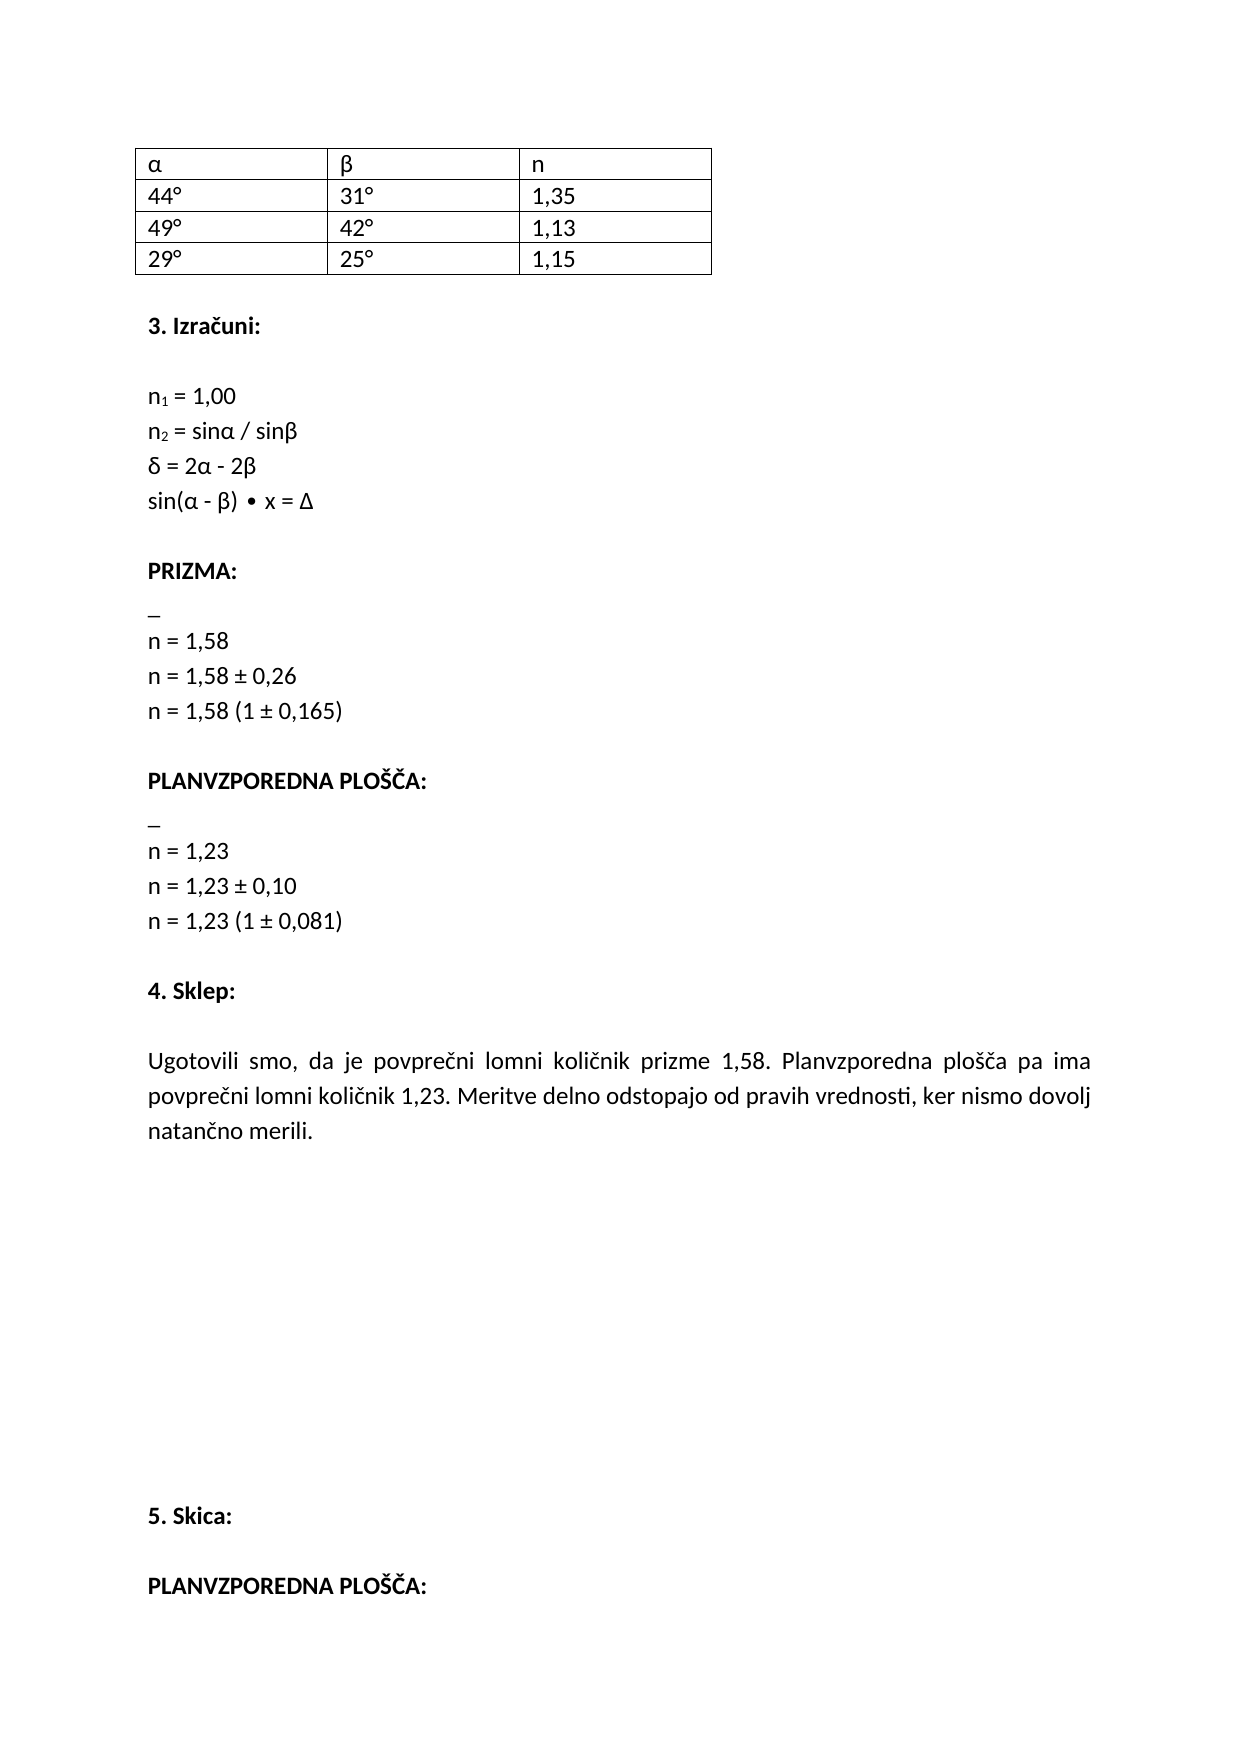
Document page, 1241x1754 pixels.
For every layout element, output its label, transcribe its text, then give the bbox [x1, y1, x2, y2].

text _ [148, 800, 1093, 830]
text 4. Sklep: [148, 975, 1093, 1005]
table_header β [328, 149, 519, 179]
text PRIZMA: [148, 555, 1093, 585]
text sin(α - β) ∙ x = Δ [148, 485, 1093, 515]
text 5. Skica: [148, 1500, 1093, 1530]
table_cell 49° [136, 212, 327, 242]
table_cell 25° [328, 243, 519, 274]
table_cell 1,13 [520, 212, 711, 242]
text n = 1,58 (1 ± 0,165) [148, 695, 1093, 725]
table_cell 44° [136, 180, 327, 211]
text n = 1,58 ± 0,26 [148, 660, 1093, 690]
table_cell 29° [136, 243, 327, 274]
table_header α [136, 149, 327, 179]
text Ugotovili smo, da je povprečni lomni količnik prizme 1,58. Planvzporedna plošča pa ima povprečni lomni količnik 1,23. Meritve delno odstopajo od pravih vrednosti, ker nismo dovolj natančno merili. [148, 1045, 1093, 1145]
text n1 = 1,00 [148, 380, 1093, 410]
text PLANVZPOREDNA PLOŠČA: [148, 765, 1093, 795]
table_cell 1,15 [520, 243, 711, 274]
text _ [148, 590, 1093, 620]
table_header n [520, 149, 711, 179]
text n = 1,23 [148, 835, 1093, 865]
text PLANVZPOREDNA PLOŠČA: [148, 1570, 1093, 1600]
text n2 = sinα / sinβ [148, 415, 1093, 445]
text 3. Izračuni: [148, 310, 1093, 340]
text n = 1,58 [148, 625, 1093, 655]
table_cell 1,35 [520, 180, 711, 211]
text n = 1,23 ± 0,10 [148, 870, 1093, 900]
text n = 1,23 (1 ± 0,081) [148, 905, 1093, 935]
table_cell 42° [328, 212, 519, 242]
text δ = 2α - 2β [148, 450, 1093, 480]
table_cell 31° [328, 180, 519, 211]
